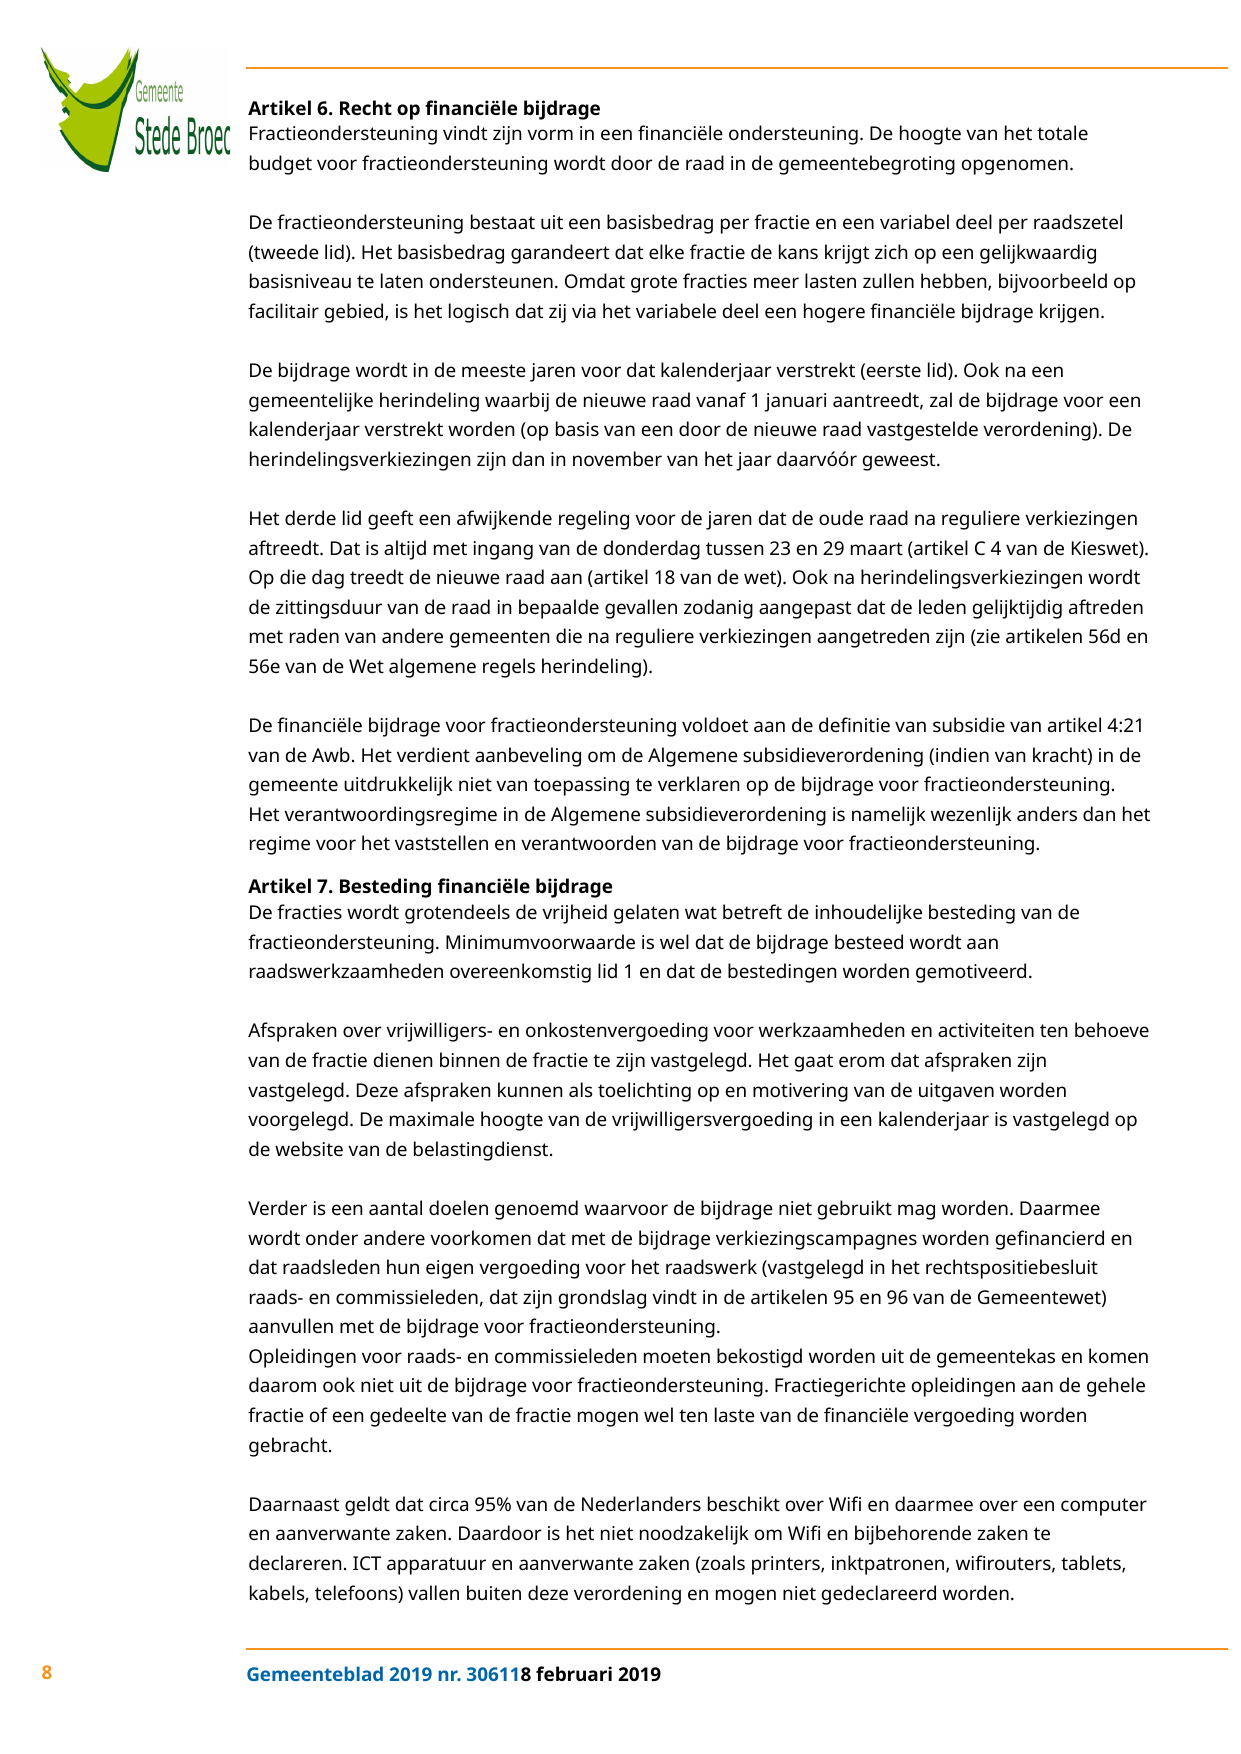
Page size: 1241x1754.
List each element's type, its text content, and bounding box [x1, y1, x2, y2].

picture [41, 47, 231, 172]
text Opleidingen voor raads- en commissieleden moeten bekostigd worden uit de gemeentekas en komen daarom ook niet uit de bijdrage voor fractieondersteuning. Fractiegerichte opleidingen aan de gehele fractie of een gedeelte van de fractie mogen wel ten laste van de financiële vergoeding worden gebracht. [248, 1343, 1152, 1458]
text Fractieondersteuning vindt zijn vorm in een financiële ondersteuning. De hoogte van het totale budget voor fractieondersteuning wordt door de raad in de gemeentebegroting opgenomen. [248, 121, 1152, 176]
text Daarnaast geldt dat circa 95% van de Nederlanders beschikt over Wifi en daarmee over een computer en aanverwante zaken. Daardoor is het niet noodzakelijk om Wifi en bijbehorende zaken te declareren. ICT apparatuur en aanverwante zaken (zoals printers, inktpatronen, wifirouters, tablets, kabels, telefoons) vallen buiten deze verordening en mogen niet gedeclareerd worden. [248, 1491, 1152, 1606]
text De financiële bijdrage voor fractieondersteuning voldoet aan de definitie van subsidie van artikel 4:21 van de Awb. Het verdient aanbeveling om de Algemene subsidieverordening (indien van kracht) in de gemeente uitdrukkelijk niet van toepassing te verklaren op de bijdrage voor fractieondersteuning. Het verantwoordingsregime in de Algemene subsidieverordening is namelijk wezenlijk anders dan het regime voor het vaststellen en verantwoorden van de bijdrage voor fractieondersteuning. [248, 712, 1152, 856]
text De fractieondersteuning bestaat uit een basisbedrag per fractie en een variabel deel per raadszetel (tweede lid). Het basisbedrag garandeert dat elke fractie de kans krijgt zich op een gelijkwaardig basisniveau te laten ondersteunen. Omdat grote fracties meer lasten zullen hebben, bijvoorbeeld op facilitair gebied, is het logisch dat zij via het variabele deel een hogere financiële bijdrage krijgen. [248, 209, 1152, 324]
text Verder is een aantal doelen genoemd waarvoor de bijdrage niet gebruikt mag worden. Daarmee wordt onder andere voorkomen dat met de bijdrage verkiezingscampagnes worden gefinancierd en dat raadsleden hun eigen vergoeding voor het raadswerk (vastgelegd in het rechtspositiebesluit raads- en commissieleden, dat zijn grondslag vindt in de artikelen 95 en 96 van de Gemeentewet) aanvullen met de bijdrage voor fractieondersteuning. [248, 1195, 1152, 1339]
text Artikel 6. Recht op financiële bijdrage [248, 95, 1152, 121]
text De bijdrage wordt in de meeste jaren voor dat kalenderjaar verstrekt (eerste lid). Ook na een gemeentelijke herindeling waarbij de nieuwe raad vanaf 1 januari aantreedt, zal de bijdrage voor een kalenderjaar verstrekt worden (op basis van een door de nieuwe raad vastgestelde verordening). De herindelingsverkiezingen zijn dan in november van het jaar daarvóór geweest. [248, 357, 1152, 472]
text De fracties wordt grotendeels de vrijheid gelaten wat betreft de inhoudelijke besteding van de fractieondersteuning. Minimumvoorwaarde is wel dat de bijdrage besteed wordt aan raadswerkzaamheden overeenkomstig lid 1 en dat de bestedingen worden gemotiveerd. [248, 899, 1152, 984]
text Afspraken over vrijwilligers- en onkostenvergoeding voor werkzaamheden en activiteiten ten behoeve van de fractie dienen binnen de fractie te zijn vastgelegd. Het gaat erom dat afspraken zijn vastgelegd. Deze afspraken kunnen als toelichting op en motivering van de uitgaven worden voorgelegd. De maximale hoogte van de vrijwilligersvergoeding in een kalenderjaar is vastgelegd op de website van de belastingdienst. [248, 1018, 1152, 1162]
text Het derde lid geeft een afwijkende regeling voor de jaren dat de oude raad na reguliere verkiezingen aftreedt. Dat is altijd met ingang van de donderdag tussen 23 en 29 maart (artikel C 4 van de Kieswet). Op die dag treedt de nieuwe raad aan (artikel 18 van de wet). Ook na herindelingsverkiezingen wordt de zittingsduur van de raad in bepaalde gevallen zodanig aangepast dat de leden gelijktijdig aftreden met raden van andere gemeenten die na reguliere verkiezingen aangetreden zijn (zie artikelen 56d en 56e van de Wet algemene regels herindeling). [248, 505, 1152, 679]
text Artikel 7. Besteding financiële bijdrage [248, 874, 1152, 899]
